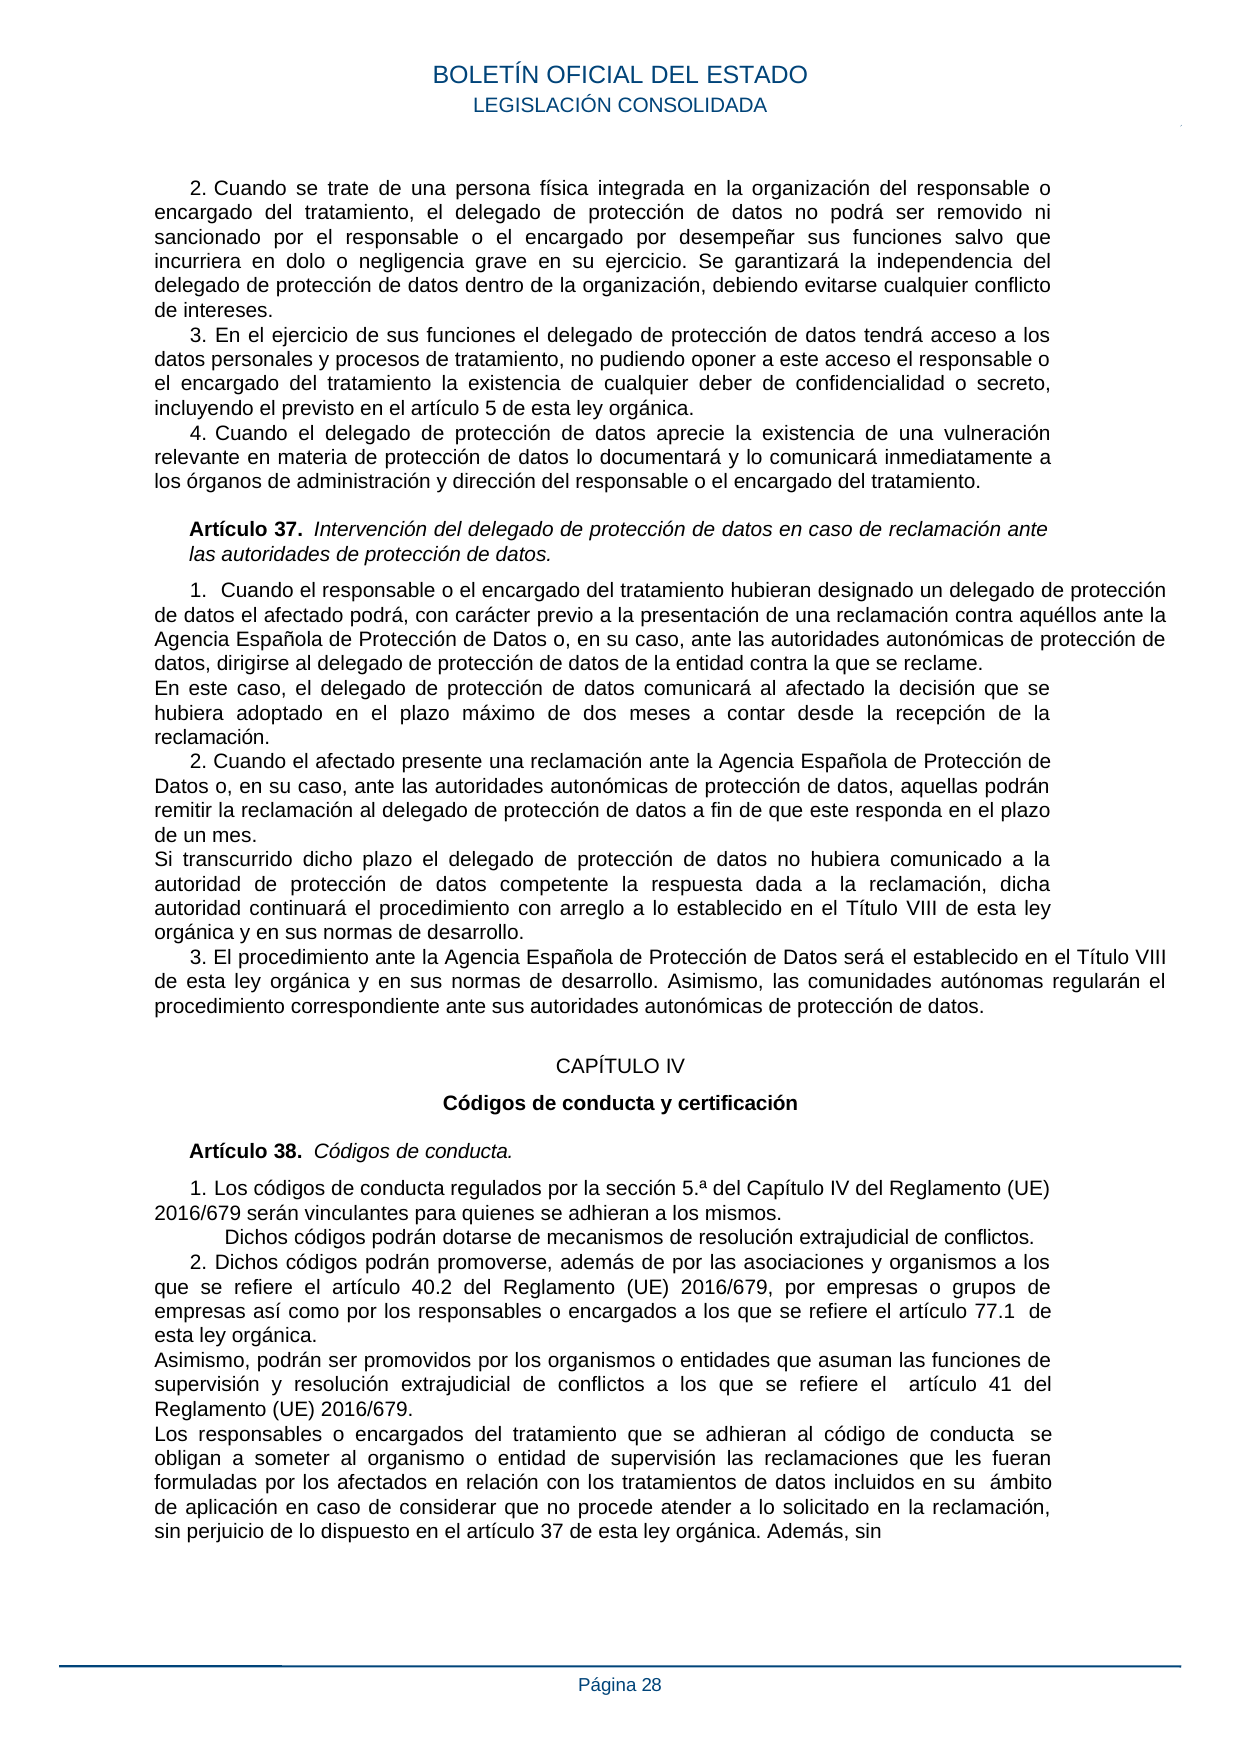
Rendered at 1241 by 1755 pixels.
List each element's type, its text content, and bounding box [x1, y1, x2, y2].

text Si transcurrido dicho plazo el delegado de protección de datos no hubiera comunicado a la autoridad de protección de datos competente la respuesta dada a la reclamación, dicha autoridad continuará el procedimiento con arreglo a lo establecido en el Título VIII de esta ley orgánica y en sus normas de desarrollo. [154, 847, 1052, 944]
text Los responsables o encargados del tratamiento que se adhieran al código de conducta se obligan a someter al organismo o entidad de supervisión las reclamaciones que les fueran formuladas por los afectados en relación con los tratamientos de datos incluidos en su ámbito de aplicación en caso de considerar que no procede atender a lo solicitado en la reclamación, sin perjuicio de lo dispuesto en el artículo 37 de esta ley orgánica. Además, sin [154, 1421, 1052, 1543]
list Cuando se trate de una persona física integrada en la organización del responsable o encargado del tratamiento, el delegado de protección de datos no podrá ser removido ni sancionado por el responsable o el encargado por desempeñar sus funciones salvo que incurriera en dolo o negligencia grave en su ejercicio. Se garantizará la independencia del delegado de protección de datos dentro de la organización, debiendo evitarse cualquier conflicto de intereses. [154, 176, 1052, 322]
list Cuando el afectado presente una reclamación ante la Agencia Española de Protección de Datos o, en su caso, ante las autoridades autonómicas de protección de datos, aquellas podrán remitir la reclamación al delegado de protección de datos a fin de que este responda en el plazo de un mes. [154, 749, 1052, 846]
list Cuando el responsable o el encargado del tratamiento hubieran designado un delegado de protección de datos el afectado podrá, con carácter previo a la presentación de una reclamación contra aquéllos ante la Agencia Española de Protección de Datos o, en su caso, ante las autoridades autonómicas de protección de datos, dirigirse al delegado de protección de datos de la entidad contra la que se reclame. [154, 578, 1168, 675]
text Artículo 38. Códigos de conducta. [189, 1139, 1168, 1163]
text En este caso, el delegado de protección de datos comunicará al afectado la decisión que se hubiera adoptado en el plazo máximo de dos meses a contar desde la recepción de la reclamación. [154, 676, 1052, 749]
list Cuando el delegado de protección de datos aprecie la existencia de una vulneración relevante en materia de protección de datos lo documentará y lo comunicará inmediatamente a los órganos de administración y dirección del responsable o el encargado del tratamiento. [154, 420, 1052, 493]
text Dichos códigos podrán dotarse de mecanismos de resolución extrajudicial de conflictos. [224, 1225, 1168, 1249]
list Dichos códigos podrán promoverse, además de por las asociaciones y organismos a los que se refiere el artículo 40.2 del Reglamento (UE) 2016/679, por empresas o grupos de empresas así como por los responsables o encargados a los que se refiere el artículo 77.1 de esta ley orgánica. [154, 1250, 1052, 1347]
list El procedimiento ante la Agencia Española de Protección de Datos será el establecido en el Título VIII de esta ley orgánica y en sus normas de desarrollo. Asimismo, las comunidades autónomas regularán el procedimiento correspondiente ante sus autoridades autonómicas de protección de datos. [154, 945, 1168, 1018]
subtitle Códigos de conducta y certificación [320, 1091, 920, 1115]
list Los códigos de conducta regulados por la sección 5.ª del Capítulo IV del Reglamento (UE) 2016/679 serán vinculantes para quienes se adhieran a los mismos. [154, 1176, 1052, 1224]
text CAPÍTULO IV [373, 1054, 867, 1078]
list En el ejercicio de sus funciones el delegado de protección de datos tendrá acceso a los datos personales y procesos de tratamiento, no pudiendo oponer a este acceso el responsable o el encargado del tratamiento la existencia de cualquier deber de confidencialidad o secreto, incluyendo el previsto en el artículo 5 de esta ley orgánica. [154, 322, 1052, 419]
text Asimismo, podrán ser promovidos por los organismos o entidades que asuman las funciones de supervisión y resolución extrajudicial de conflictos a los que se refiere el artículo 41 del Reglamento (UE) 2016/679. [154, 1348, 1052, 1421]
text Artículo 37. Intervención del delegado de protección de datos en caso de reclamación ante las autoridades de protección de datos. [189, 517, 1052, 566]
